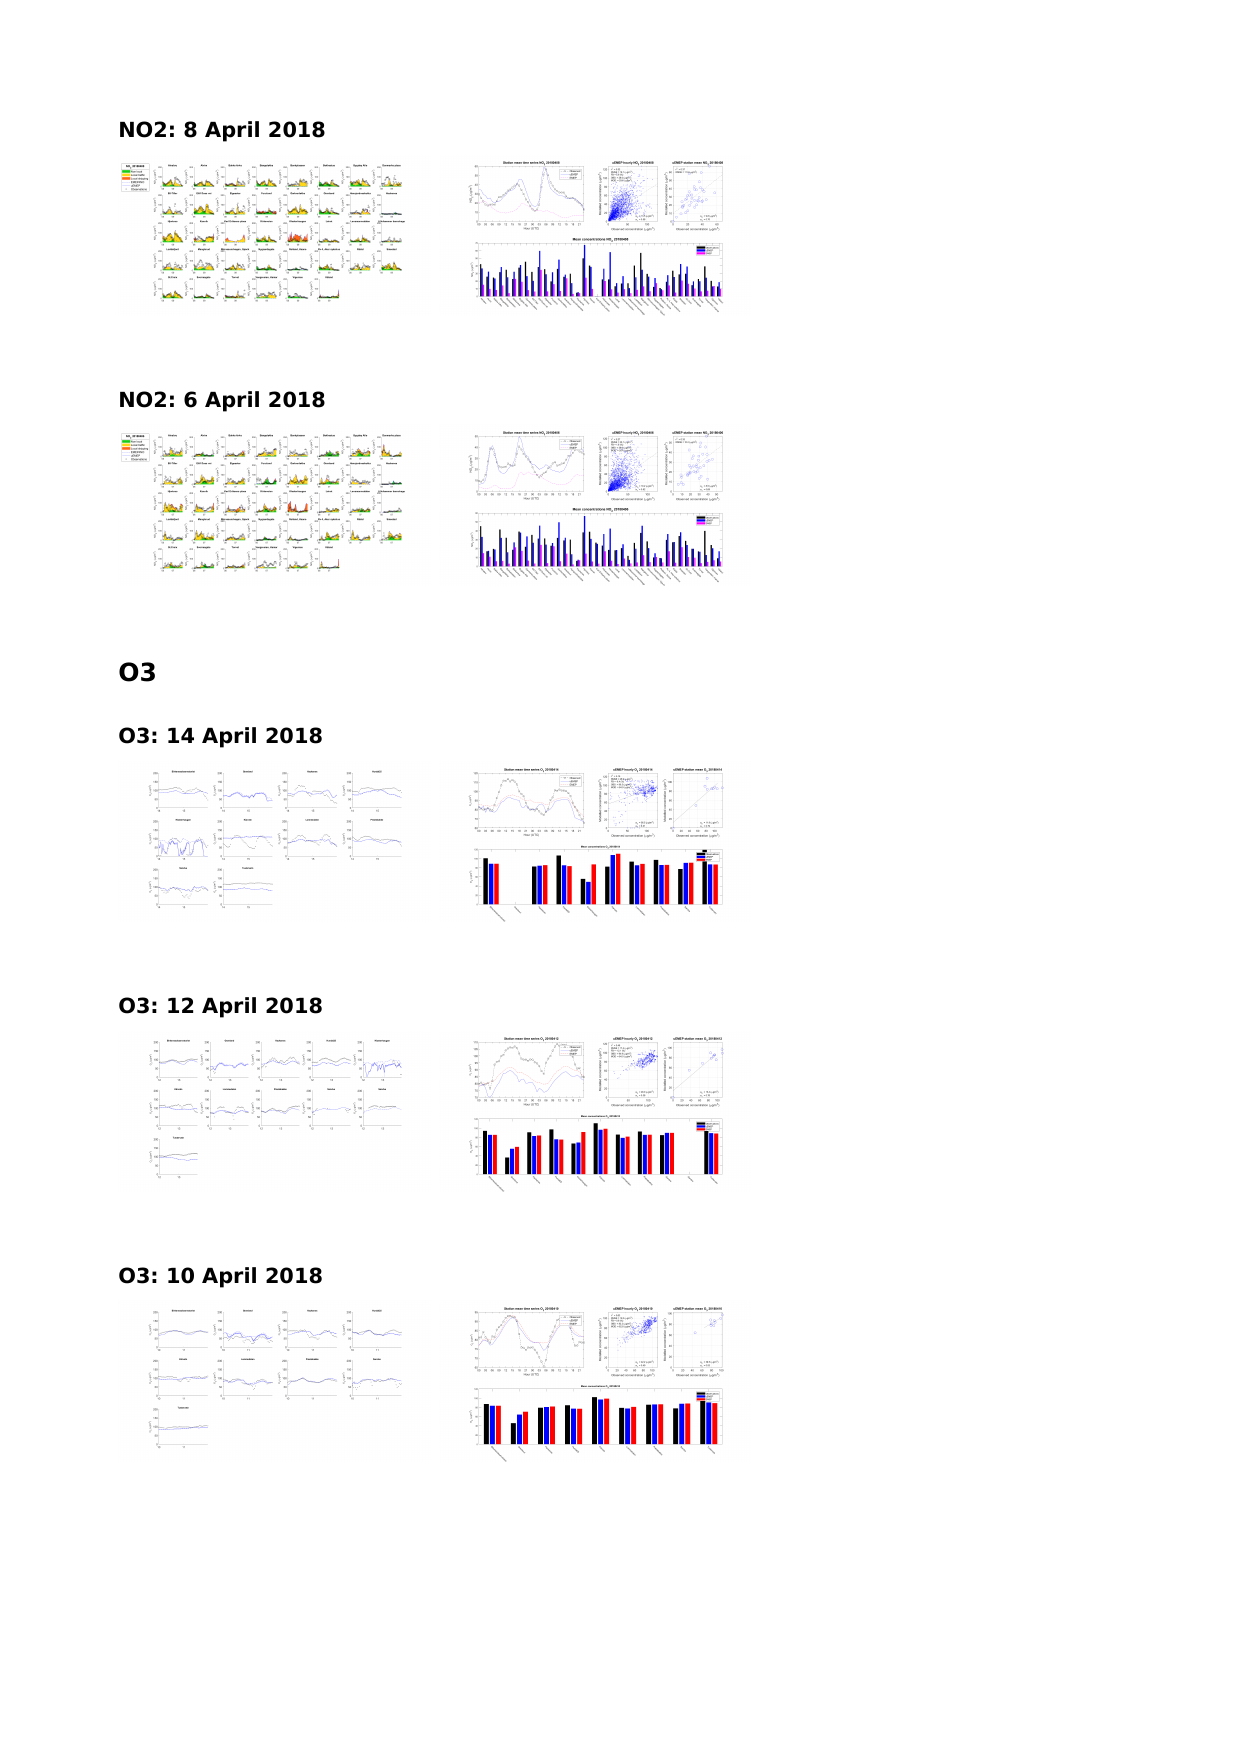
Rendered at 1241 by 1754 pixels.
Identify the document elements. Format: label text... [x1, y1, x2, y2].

subtitle NO2: 8 April 2018 [118, 118, 1122, 142]
picture [118, 424, 431, 586]
picture [118, 155, 431, 316]
picture [438, 761, 752, 922]
picture [438, 155, 752, 316]
picture [118, 761, 431, 922]
subtitle O3 [118, 658, 1122, 687]
picture [438, 1300, 752, 1462]
subtitle O3: 10 April 2018 [118, 1264, 1122, 1288]
subtitle O3: 12 April 2018 [118, 994, 1122, 1018]
picture [438, 424, 752, 586]
picture [438, 1031, 752, 1192]
subtitle O3: 14 April 2018 [118, 724, 1122, 749]
picture [118, 1031, 431, 1192]
subtitle NO2: 6 April 2018 [118, 388, 1122, 412]
picture [118, 1300, 431, 1462]
